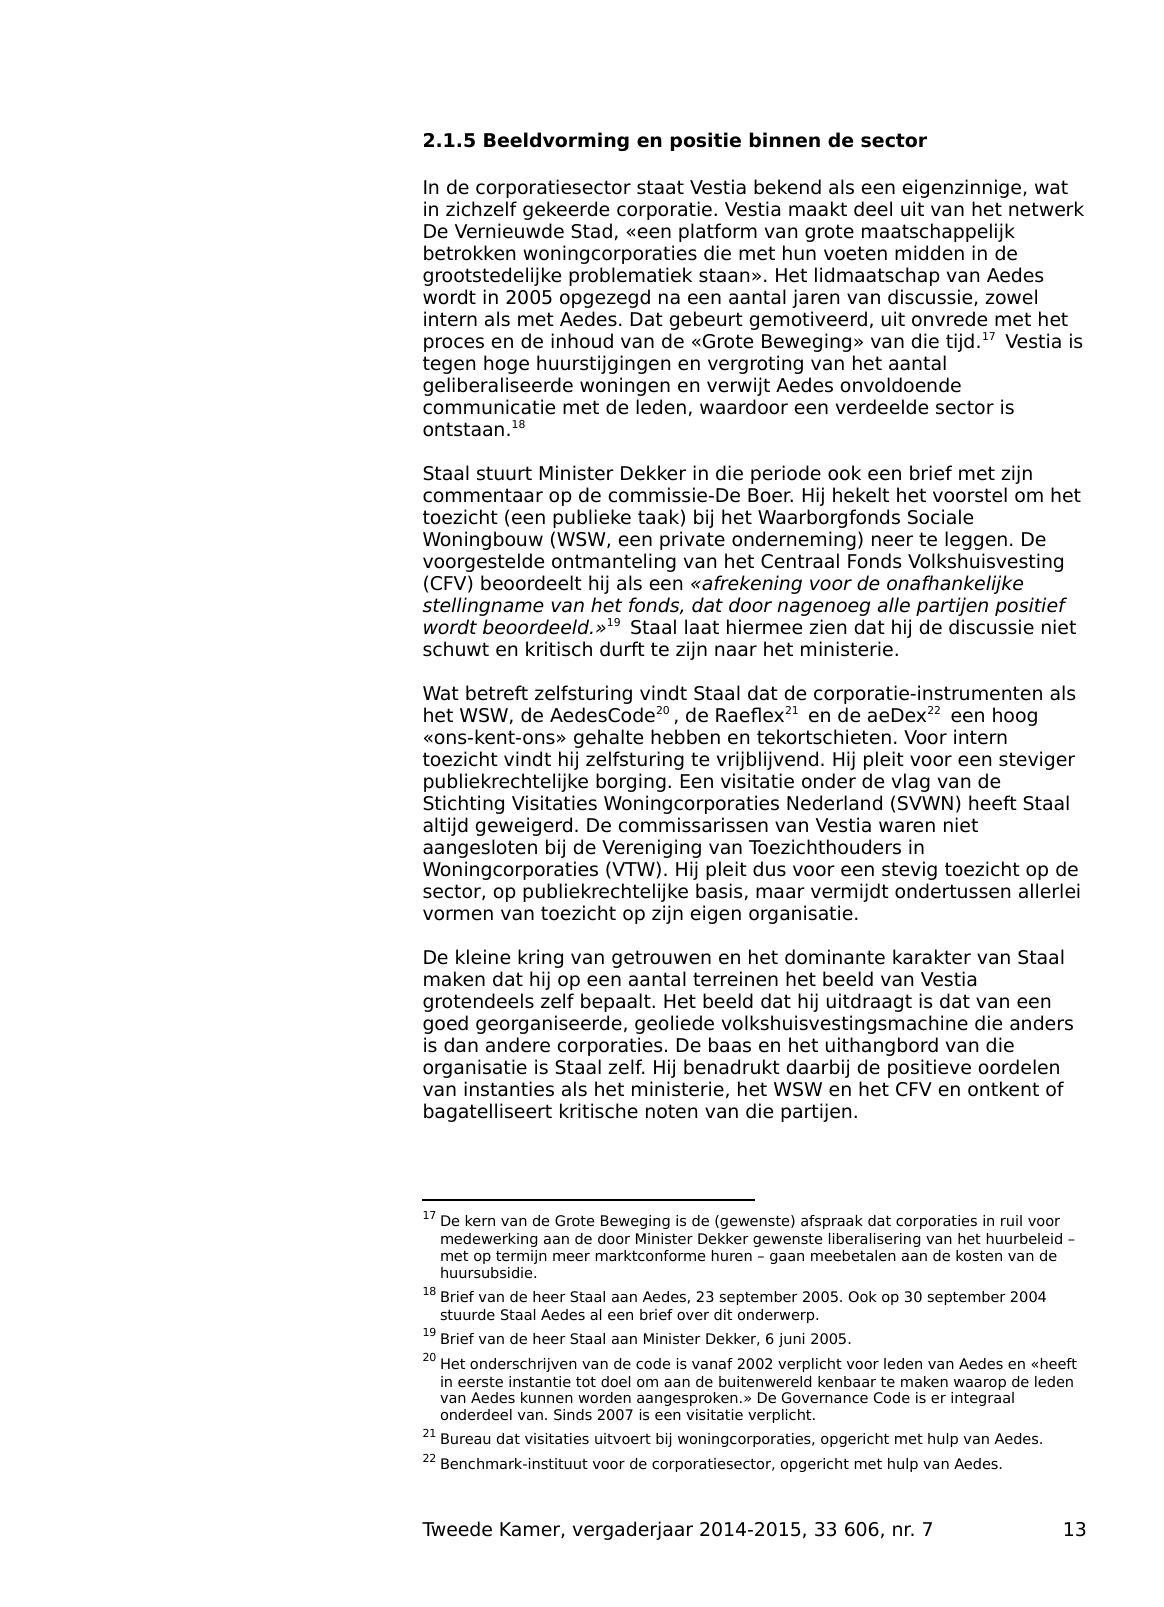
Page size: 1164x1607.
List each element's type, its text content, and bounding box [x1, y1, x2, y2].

text Het onderschrijven van de code is vanaf 2002 verplicht voor leden van Aedes en «heeft in eerste instantie tot doel om aan de buitenwereld kenbaar te maken waarop de leden van Aedes kunnen worden aangesproken.» De Governance Code is er integraal onderdeel van. Sinds 2007 is een visitatie verplicht. [422, 1352, 1087, 1424]
text In de corporatiesector staat Vestia bekend als een eigenzinnige, wat in zichzelf gekeerde corporatie. Vestia maakt deel uit van het netwerk De Vernieuwde Stad, «een platform van grote maatschappelijk betrokken woningcorporaties die met hun voeten midden in de grootstedelijke problematiek staan». Het lidmaatschap van Aedes wordt in 2005 opgezegd na een aantal jaren van discussie, zowel intern als met Aedes. Dat gebeurt gemotiveerd, uit onvrede met het proces en de inhoud van de «Grote Beweging» van die tijd. Vestia is tegen hoge huurstijgingen en vergroting van het aantal geliberaliseerde woningen en verwijt Aedes onvoldoende communicatie met de leden, waardoor een verdeelde sector is ontstaan. [422, 177, 1087, 441]
text De kern van de Grote Beweging is de (gewenste) afspraak dat corporaties in ruil voor medewerking aan de door Minister Dekker gewenste liberalisering van het huurbeleid – met op termijn meer marktconforme huren – gaan meebetalen aan de kosten van de huursubsidie. [422, 1209, 1087, 1282]
text De kleine kring van getrouwen en het dominante karakter van Staal maken dat hij op een aantal terreinen het beeld van Vestia grotendeels zelf bepaalt. Het beeld dat hij uitdraagt is dat van een goed georganiseerde, geoliede volkshuisvestingsmachine die anders is dan andere corporaties. De baas en het uithangbord van die organisatie is Staal zelf. Hij benadrukt daarbij de positieve oordelen van instanties als het ministerie, het WSW en het CFV en ontkent of bagatelliseert kritische noten van die partijen. [422, 947, 1087, 1123]
subtitle 2.1.5 Beeldvorming en positie binnen de sector [422, 130, 1087, 152]
text Staal stuurt Minister Dekker in die periode ook een brief met zijn commentaar op de commissie-De Boer. Hij hekelt het voorstel om het toezicht (een publieke taak) bij het Waarborgfonds Sociale Woningbouw (WSW, een private onderneming) neer te leggen. De voorgestelde ontmanteling van het Centraal Fonds Volkshuisvesting (CFV) beoordeelt hij als een «afrekening voor de onafhankelijke stellingname van het fonds, dat door nagenoeg alle partijen positief wordt beoordeeld.» Staal laat hiermee zien dat hij de discussie niet schuwt en kritisch durft te zijn naar het ministerie. [422, 463, 1087, 661]
text Brief van de heer Staal aan Aedes, 23 september 2005. Ook op 30 september 2004 stuurde Staal Aedes al een brief over dit onderwerp. [422, 1285, 1087, 1324]
text Wat betreft zelfsturing vindt Staal dat de corporatie-instrumenten als het WSW, de AedesCode, de Raeflex en de aeDex een hoog «ons-kent-ons» gehalte hebben en tekortschieten. Voor intern toezicht vindt hij zelfsturing te vrijblijvend. Hij pleit voor een steviger publiekrechtelijke borging. Een visitatie onder de vlag van de Stichting Visitaties Woningcorporaties Nederland (SVWN) heeft Staal altijd geweigerd. De commissarissen van Vestia waren niet aangesloten bij de Vereniging van Toezichthouders in Woningcorporaties (VTW). Hij pleit dus voor een stevig toezicht op de sector, op publiekrechtelijke basis, maar vermijdt ondertussen allerlei vormen van toezicht op zijn eigen organisatie. [422, 683, 1087, 924]
text Benchmark-instituut voor de corporatiesector, opgericht met hulp van Aedes. [422, 1452, 1087, 1474]
text Bureau dat visitaties uitvoert bij woningcorporaties, opgericht met hulp van Aedes. [422, 1427, 1087, 1449]
text Brief van de heer Staal aan Minister Dekker, 6 juni 2005. [422, 1327, 1087, 1349]
